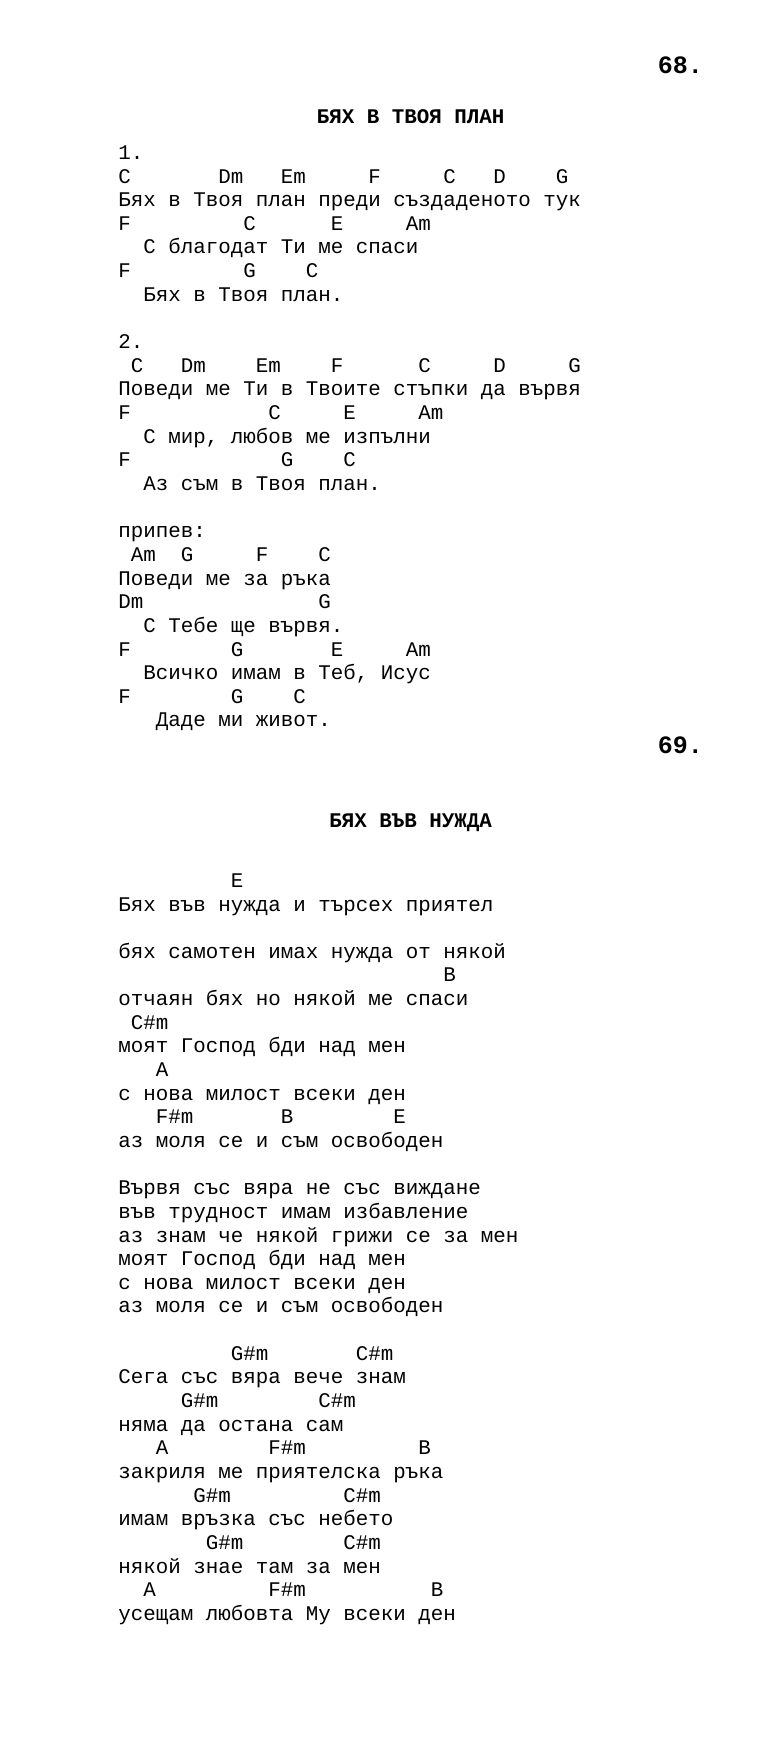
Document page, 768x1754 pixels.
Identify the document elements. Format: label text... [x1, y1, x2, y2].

text F G C [118, 260, 702, 284]
text Поведи ме за ръка [118, 568, 702, 591]
text C#m [118, 1012, 702, 1035]
text усещам любовта Му всеки ден [118, 1603, 702, 1627]
text Сега със вяра вече знам [118, 1366, 702, 1390]
text Бях в Твоя план. [118, 284, 702, 307]
text B [118, 964, 702, 988]
text Am G F C [118, 544, 702, 568]
text A F#m B [118, 1437, 702, 1461]
text във трудност имам избавление [118, 1201, 702, 1224]
text C Dm Em F C D G [118, 355, 702, 378]
text няма да остана сам [118, 1414, 702, 1437]
text закриля ме приятелска ръка [118, 1461, 702, 1485]
text С Тебе ще вървя. [118, 615, 702, 638]
text G#m C#m [118, 1532, 702, 1556]
text моят Господ бди над мен [118, 1035, 702, 1059]
text някой знае там за мен [118, 1556, 702, 1579]
text с нова милост всеки ден [118, 1083, 702, 1106]
text A F#m B [118, 1579, 702, 1603]
text Вървя със вяра не със виждане [118, 1177, 702, 1201]
text G#m C#m [118, 1485, 702, 1508]
text Аз съм в Твоя план. [118, 473, 702, 497]
subtitle БЯХ В ТВОЯ ПЛАН [118, 106, 702, 129]
text Бях във нужда и търсех приятел [118, 893, 702, 917]
text аз моля се и съм освободен [118, 1296, 702, 1319]
text C Dm Em F C D G [118, 166, 702, 189]
text имам връзка със небето [118, 1508, 702, 1532]
text Бях в Твоя план преди създаденото тук [118, 189, 702, 213]
text F C E Am [118, 402, 702, 426]
text F#m B E [118, 1106, 702, 1130]
text бях самотен имах нужда от някой [118, 941, 702, 964]
text F G C [118, 449, 702, 473]
text Всичко имам в Теб, Исус [118, 662, 702, 686]
subtitle БЯХ ВЪВ НУЖДА [118, 810, 702, 834]
text с нова милост всеки ден [118, 1272, 702, 1296]
text аз знам че някой грижи се за мен [118, 1224, 702, 1248]
text аз моля се и съм освободен [118, 1130, 702, 1154]
text Даде ми живот. [118, 709, 702, 733]
text G#m C#m [118, 1343, 702, 1366]
text С мир, любов ме изпълни [118, 426, 702, 449]
text 1. [118, 142, 702, 166]
text припев: [118, 520, 702, 544]
text G#m C#m [118, 1390, 702, 1414]
text отчаян бях но някой ме спаси [118, 988, 702, 1012]
text Dm G [118, 591, 702, 615]
text F C E Am [118, 213, 702, 237]
text F G C [118, 686, 702, 709]
text моят Господ бди над мен [118, 1248, 702, 1272]
text 2. [118, 331, 702, 355]
text С благодат Ти ме спаси [118, 237, 702, 260]
text Поведи ме Ти в Твоите стъпки да вървя [118, 378, 702, 402]
text F G E Am [118, 638, 702, 662]
text Е [118, 870, 702, 893]
text A [118, 1059, 702, 1083]
